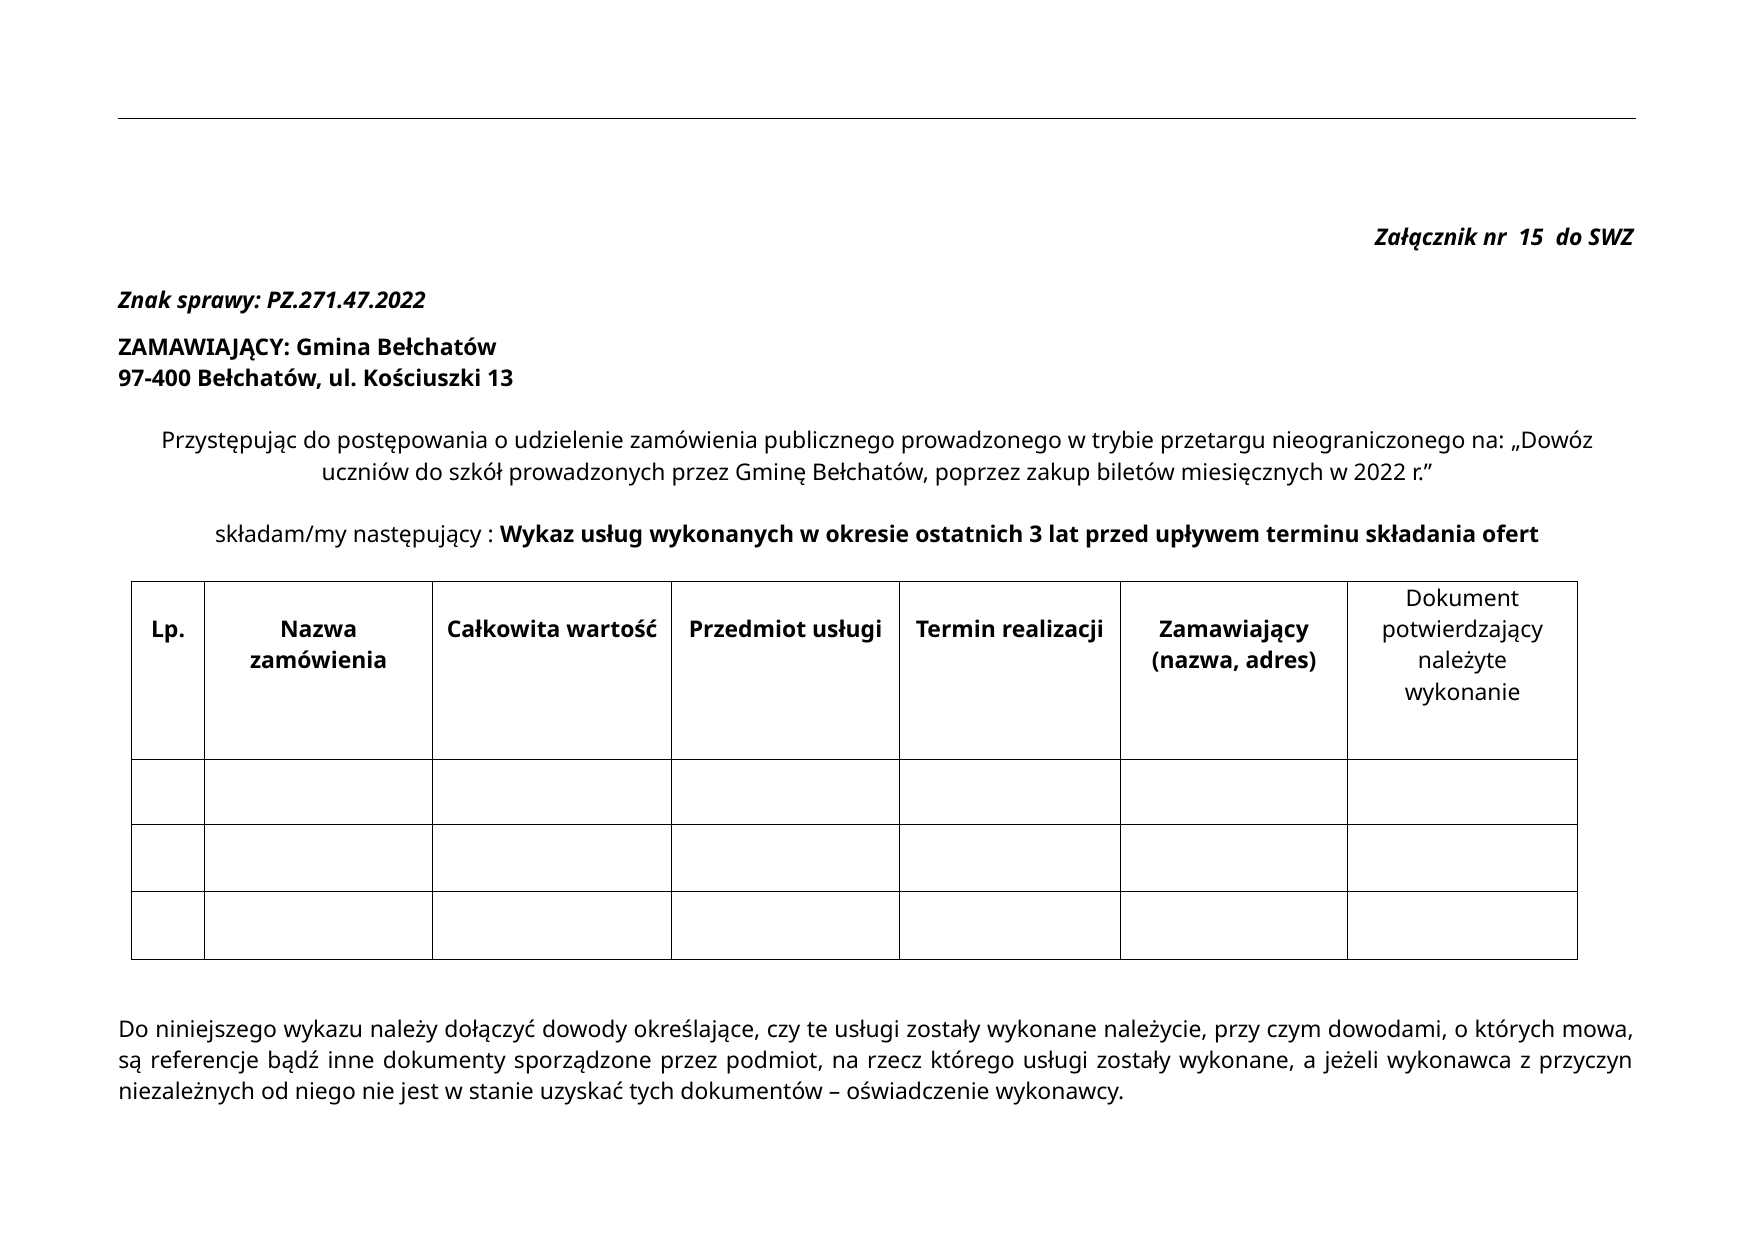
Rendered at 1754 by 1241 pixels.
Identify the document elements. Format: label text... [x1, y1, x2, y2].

table_cell [132, 760, 204, 824]
table_header Całkowita wartość [433, 582, 671, 759]
table_header Termin realizacji [900, 582, 1120, 759]
table_header Zamawiający (nazwa, adres) [1121, 582, 1347, 759]
text Do niniejszego wykazu należy dołączyć dowody określające, czy te usługi zostały wykonane należycie, przy czym dowodami, o których mowa, są referencje bądź inne dokumenty sporządzone przez podmiot, na rzecz którego usługi zostały wykonane, a jeżeli wykonawca z przyczyn niezależnych od niego nie jest w stanie uzyskać tych dokumentów – oświadczenie wykonawcy. [118, 1013, 1636, 1106]
table_cell [1348, 825, 1577, 891]
table_cell [433, 825, 671, 891]
text składam/my następujący : Wykaz usług wykonanych w okresie ostatnich 3 lat przed upływem terminu składania ofert [118, 518, 1636, 549]
table_cell [205, 825, 432, 891]
table_cell [900, 825, 1120, 891]
table_cell [672, 892, 899, 958]
table_cell [1121, 760, 1347, 824]
table_cell [1348, 760, 1577, 824]
text Przystępując do postępowania o udzielenie zamówienia publicznego prowadzonego w trybie przetargu nieograniczonego na: „Dowóz uczniów do szkół prowadzonych przez Gminę Bełchatów, poprzez zakup biletów miesięcznych w 2022 r.” [118, 424, 1636, 487]
table_cell [132, 892, 204, 958]
table_cell [900, 892, 1120, 958]
text ZAMAWIAJĄCY: Gmina Bełchatów [118, 331, 1636, 362]
table_header Nazwa zamówienia [205, 582, 432, 759]
table_cell [205, 760, 432, 824]
table_header Przedmiot usługi [672, 582, 899, 759]
text Załącznik nr 15 do SWZ [118, 221, 1636, 253]
table_cell [205, 892, 432, 958]
text 97-400 Bełchatów, ul. Kościuszki 13 [118, 362, 1636, 393]
table_cell [1121, 825, 1347, 891]
table_cell [433, 760, 671, 824]
table_cell [672, 825, 899, 891]
table_cell [1121, 892, 1347, 958]
table_cell [672, 760, 899, 824]
table_cell [900, 760, 1120, 824]
table_cell [132, 825, 204, 891]
table_header Dokument potwierdzający należyte wykonanie [1348, 582, 1577, 759]
text Znak sprawy: PZ.271.47.2022 [118, 284, 1636, 315]
table_cell [1348, 892, 1577, 958]
table_header Lp. [132, 582, 204, 759]
table_cell [433, 892, 671, 958]
